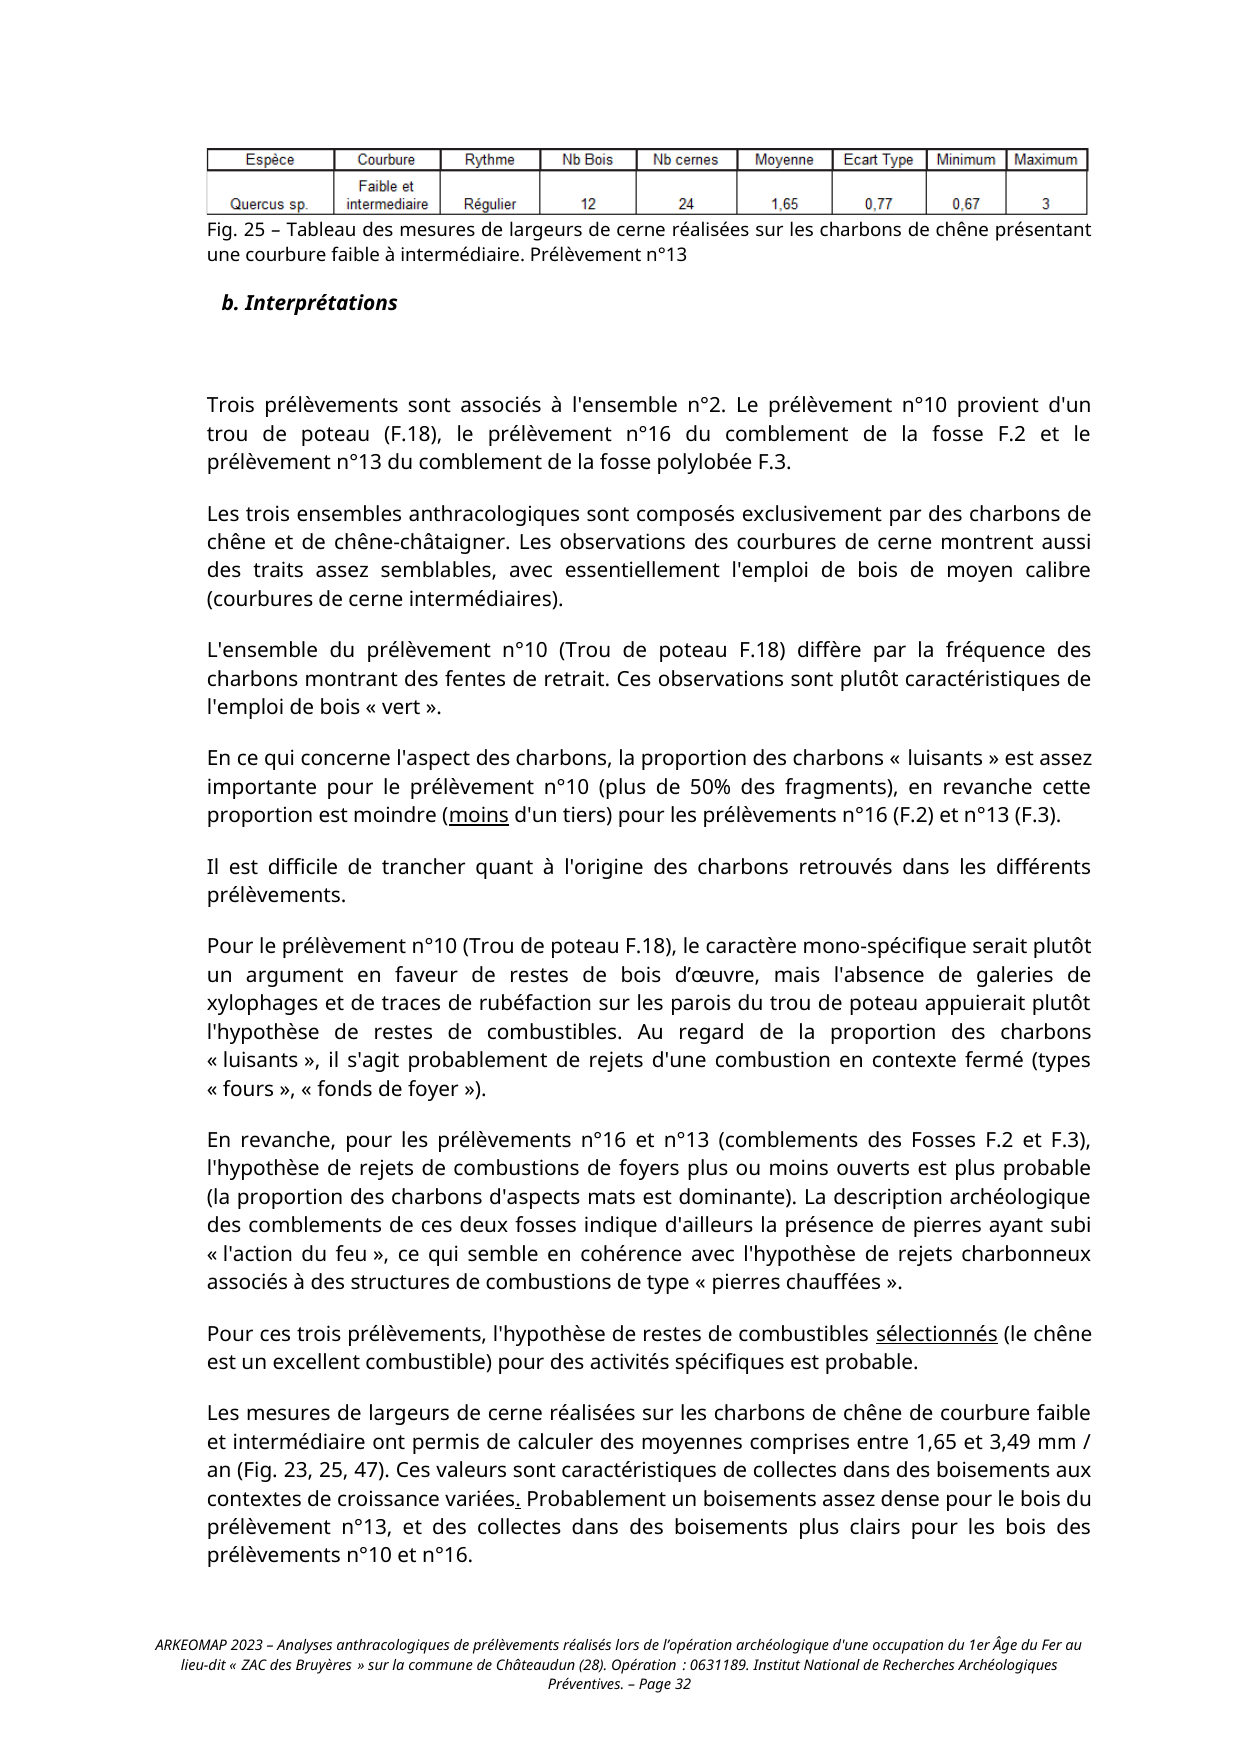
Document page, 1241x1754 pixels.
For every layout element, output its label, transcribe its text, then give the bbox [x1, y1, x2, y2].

text Il est difficile de trancher quant à l'origine des charbons retrouvés dans les différents prélèvements. [207, 852, 1092, 909]
subtitle b. Interprétations [148, 288, 1092, 316]
text Fig. 25 – Tableau des mesures de largeurs de cerne réalisées sur les charbons de chêne présentant une courbure faible à intermédiaire. Prélèvement n°13 [207, 216, 1092, 267]
text En revanche, pour les prélèvements n°16 et n°13 (comblements des Fosses F.2 et F.3), l'hypothèse de rejets de combustions de foyers plus ou moins ouverts est plus probable (la proportion des charbons d'aspects mats est dominante). La description archéologique des comblements de ces deux fosses indique d'ailleurs la présence de pierres ayant subi « l'action du feu », ce qui semble en cohérence avec l'hypothèse de rejets charbonneux associés à des structures de combustions de type « pierres chauffées ». [207, 1125, 1092, 1296]
text Les mesures de largeurs de cerne réalisées sur les charbons de chêne de courbure faible et intermédiaire ont permis de calculer des moyennes comprises entre 1,65 et 3,49 mm / an (Fig. 23, 25, 47). Ces valeurs sont caractéristiques de collectes dans des boisements aux contextes de croissance variées. Probablement un boisements assez dense pour le bois du prélèvement n°13, et des collectes dans des boisements plus clairs pour les bois des prélèvements n°10 et n°16. [207, 1398, 1092, 1569]
picture [206, 148, 1093, 216]
text Pour le prélèvement n°10 (Trou de poteau F.18), le caractère mono-spécifique serait plutôt un argument en faveur de restes de bois d’œuvre, mais l'absence de galeries de xylophages et de traces de rubéfaction sur les parois du trou de poteau appuierait plutôt l'hypothèse de restes de combustibles. Au regard de la proportion des charbons « luisants », il s'agit probablement de rejets d'une combustion en contexte fermé (types « fours », « fonds de foyer »). [207, 932, 1092, 1102]
text Pour ces trois prélèvements, l'hypothèse de restes de combustibles sélectionnés (le chêne est un excellent combustible) pour des activités spécifiques est probable. [207, 1319, 1092, 1376]
text En ce qui concerne l'aspect des charbons, la proportion des charbons « luisants » est assez importante pour le prélèvement n°10 (plus de 50% des fragments), en revanche cette proportion est moindre (moins d'un tiers) pour les prélèvements n°16 (F.2) et n°13 (F.3). [207, 743, 1092, 829]
text L'ensemble du prélèvement n°10 (Trou de poteau F.18) diffère par la fréquence des charbons montrant des fentes de retrait. Ces observations sont plutôt caractéristiques de l'emploi de bois « vert ». [207, 635, 1092, 721]
text Trois prélèvements sont associés à l'ensemble n°2. Le prélèvement n°10 provient d'un trou de poteau (F.18), le prélèvement n°16 du comblement de la fosse F.2 et le prélèvement n°13 du comblement de la fosse polylobée F.3. [207, 390, 1092, 476]
text Les trois ensembles anthracologiques sont composés exclusivement par des charbons de chêne et de chêne-châtaigner. Les observations des courbures de cerne montrent aussi des traits assez semblables, avec essentiellement l'emploi de bois de moyen calibre (courbures de cerne intermédiaires). [207, 499, 1092, 612]
